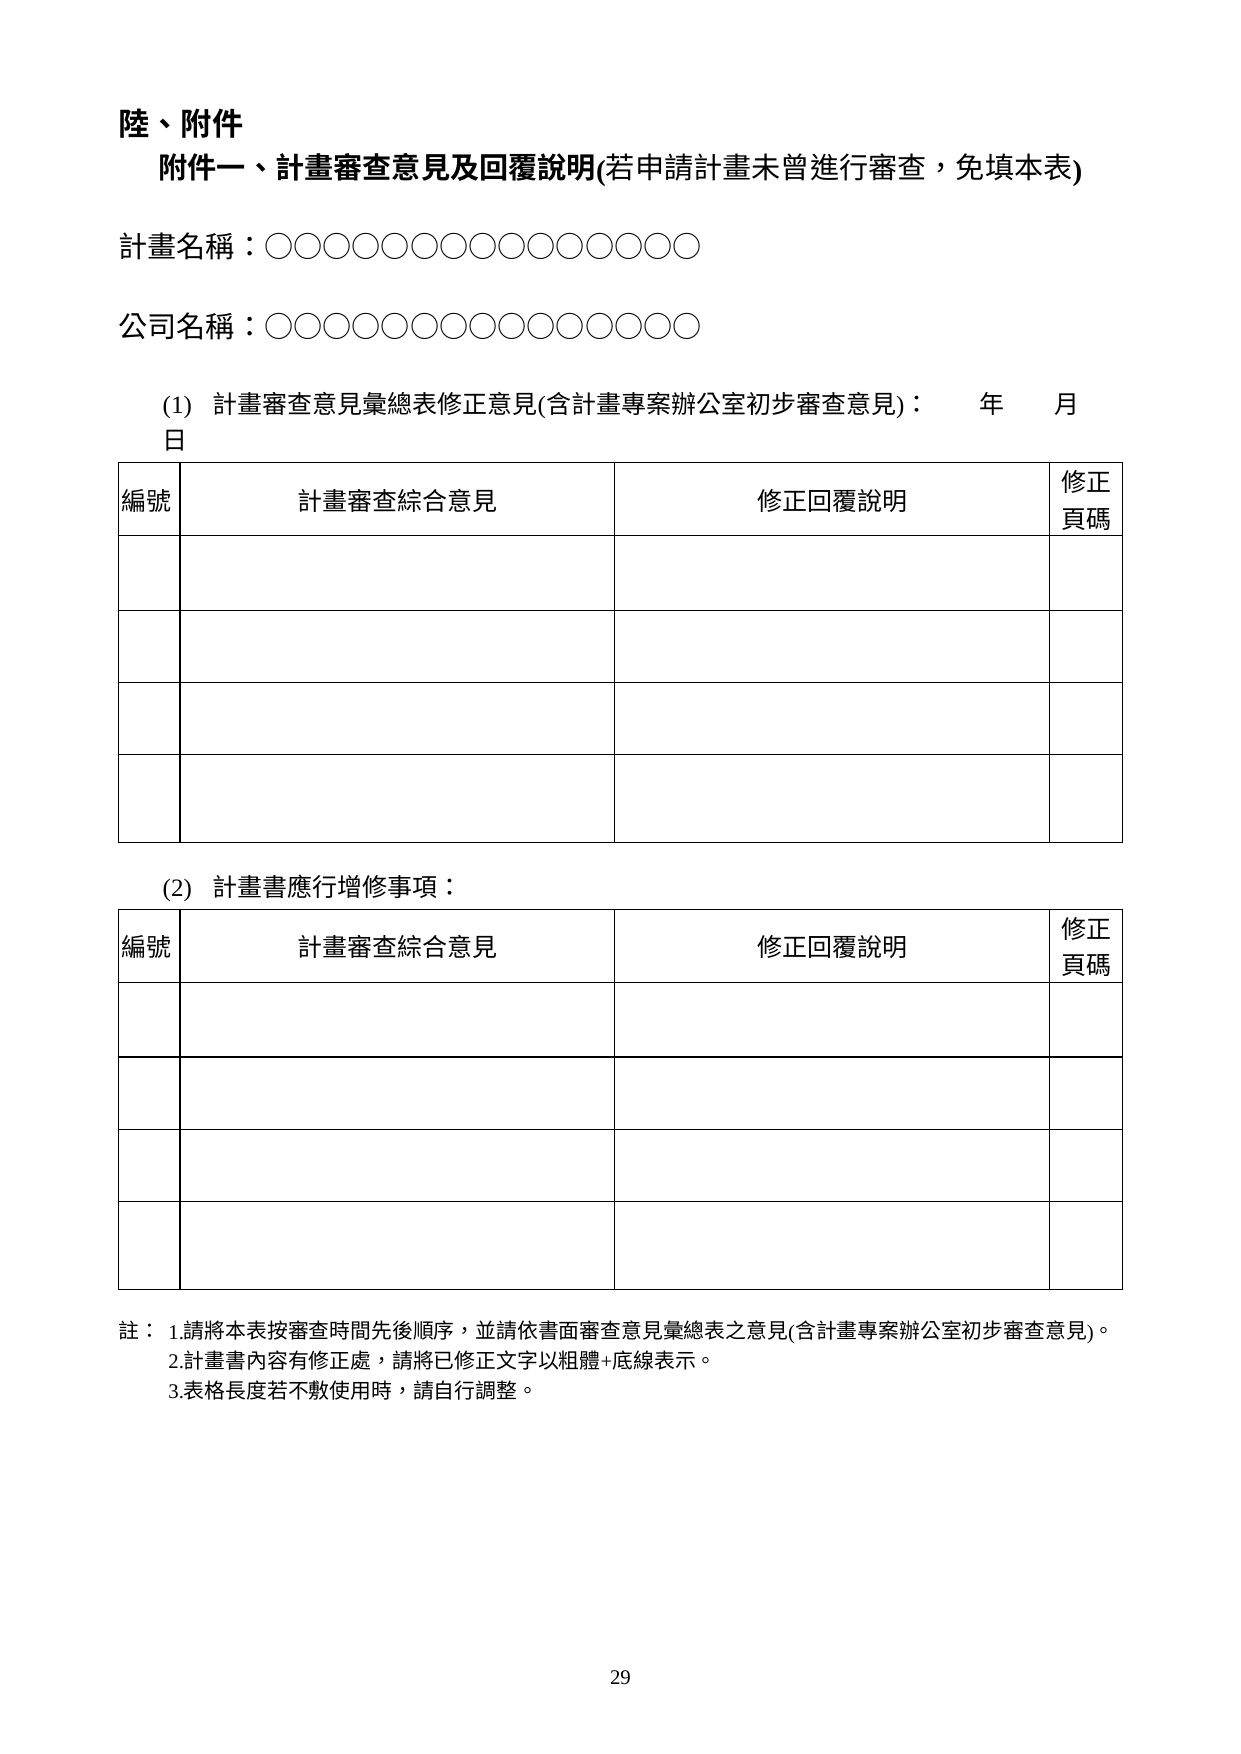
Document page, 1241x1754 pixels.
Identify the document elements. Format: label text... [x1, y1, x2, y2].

table_cell [181, 1058, 614, 1129]
table_cell [1050, 1202, 1122, 1289]
text 公司名稱：○○○○○○○○○○○○○○○ [118, 304, 1122, 346]
table_cell [119, 611, 179, 682]
table_cell [615, 683, 1049, 754]
table_header 計畫審查綜合意見 [181, 463, 614, 535]
table_header 修正 頁碼 [1050, 463, 1122, 535]
table_cell [615, 536, 1049, 610]
table_header 編號 [119, 910, 179, 982]
table_cell [119, 1058, 179, 1129]
table_cell [181, 755, 614, 842]
text 附件一、計畫審查意見及回覆說明(若申請計畫未曾進行審查，免填本表) [118, 144, 1122, 187]
table_cell [181, 983, 614, 1056]
table_cell [181, 1130, 614, 1201]
table_cell [1050, 1058, 1122, 1129]
text 陸、附件 [118, 99, 1122, 144]
table_cell [1050, 683, 1122, 754]
table_cell [119, 1202, 179, 1289]
table_header 編號 [119, 463, 179, 535]
table_cell [1050, 536, 1122, 610]
table_cell [615, 1058, 1049, 1129]
table_cell [1050, 611, 1122, 682]
table_cell [119, 536, 179, 610]
table_header 修正 頁碼 [1050, 910, 1122, 982]
table_cell [119, 983, 179, 1056]
table_cell [615, 755, 1049, 842]
table_cell [615, 1130, 1049, 1201]
table_cell [119, 1130, 179, 1201]
table_cell [615, 611, 1049, 682]
text 計畫名稱：○○○○○○○○○○○○○○○ [118, 224, 1122, 266]
table_cell [181, 683, 614, 754]
list 計畫書應行增修事項： [162, 867, 1122, 904]
table_cell [1050, 755, 1122, 842]
table_cell [119, 755, 179, 842]
table_header 修正回覆說明 [615, 910, 1049, 982]
text 2.計畫書內容有修正處，請將已修正文字以粗體+底線表示。 [118, 1344, 1122, 1374]
table_cell [1050, 1130, 1122, 1201]
table_cell [181, 536, 614, 610]
table_cell [181, 1202, 614, 1289]
table_cell [181, 611, 614, 682]
table_header 修正回覆說明 [615, 463, 1049, 535]
table_cell [615, 983, 1049, 1056]
table_cell [119, 683, 179, 754]
text 3.表格長度若不敷使用時，請自行調整。 [118, 1374, 1122, 1405]
table_cell [615, 1202, 1049, 1289]
table_cell [1050, 983, 1122, 1056]
table_header 計畫審查綜合意見 [181, 910, 614, 982]
list 計畫審查意見彙總表修正意見(含計畫專案辦公室初步審查意見)： 年 月 日 [162, 384, 1122, 457]
text 註： 1.請將本表按審查時間先後順序，並請依書面審查意見彙總表之意見(含計畫專案辦公室初步審查意見)。 [118, 1314, 1163, 1344]
